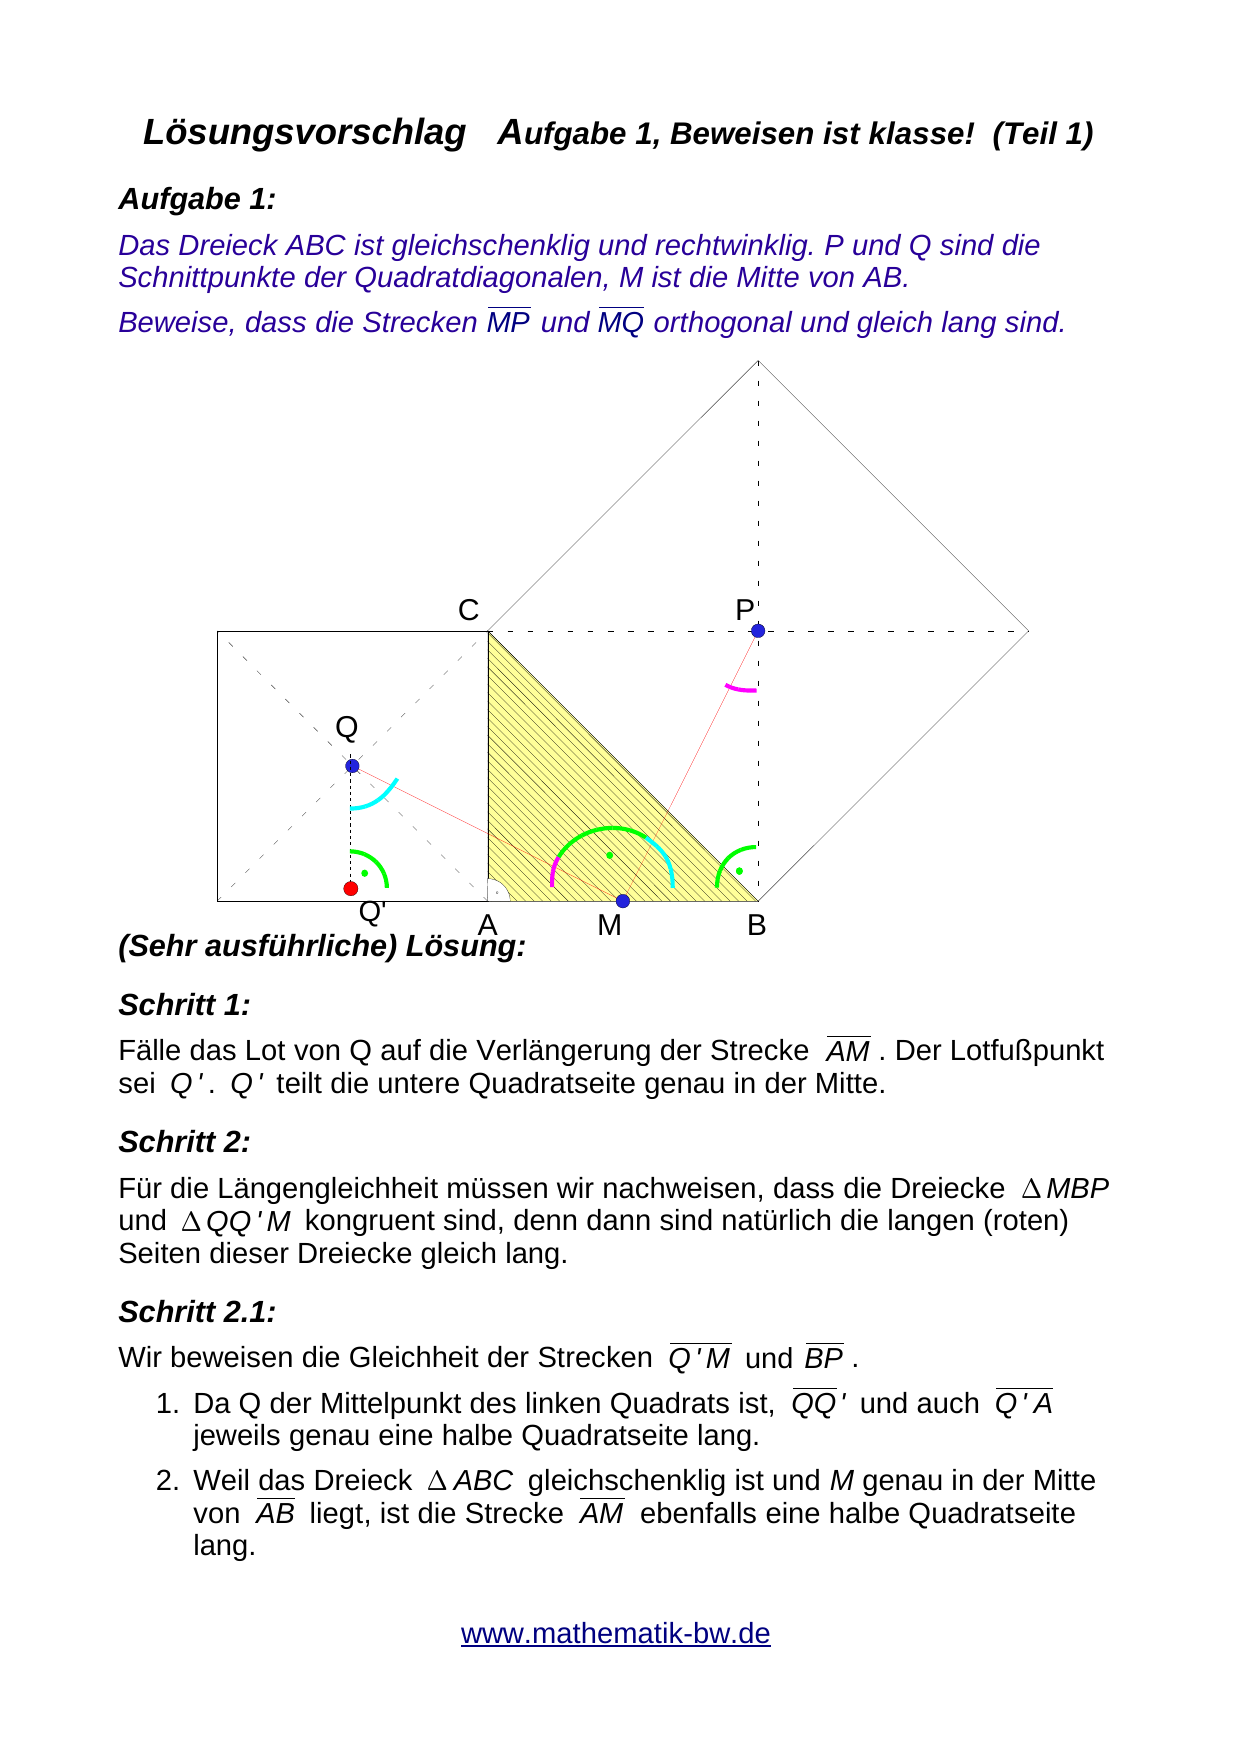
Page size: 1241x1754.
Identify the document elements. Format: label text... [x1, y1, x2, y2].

subtitle Schritt 2: [118, 1125, 1122, 1159]
text Für die Längengleichheit müssen wir nachweisen, dass die Dreiecke und kongruent sind, denn dann sind natürlich die langen (roten) Seiten dieser Dreiecke gleich lang. [118, 1172, 1122, 1270]
subtitle (Sehr ausführliche) Lösung: [118, 928, 1122, 963]
subtitle Schritt 2.1: [118, 1295, 1122, 1329]
list Das Dreieck ABC ist gleichschenklig und rechtwinklig. P und Q sind die Schnittpunkte der Quadratdiagonalen, M ist die Mitte von AB. [118, 228, 1122, 294]
subtitle Aufgabe 1: [118, 182, 1122, 216]
subtitle Schritt 1: [118, 988, 1122, 1022]
list Da Q der Mittelpunkt des linken Quadrats ist, und auch jeweils genau eine halbe Quadratseite lang. [156, 1387, 1122, 1452]
list Weil das Dreieck gleichschenklig ist und M genau in der Mitte von liegt, ist die Strecke ebenfalls eine halbe Quadratseite lang. [156, 1464, 1122, 1562]
list Beweise, dass die Strecken und orthogonal und gleich lang sind. [118, 306, 1122, 338]
text Wir beweisen die Gleichheit der Strecken . [118, 1341, 1122, 1374]
text Fälle das Lot von Q auf die Verlängerung der Strecke . Der Lotfußpunkt sei . teilt die untere Quadratseite genau in der Mitte. [118, 1034, 1122, 1100]
